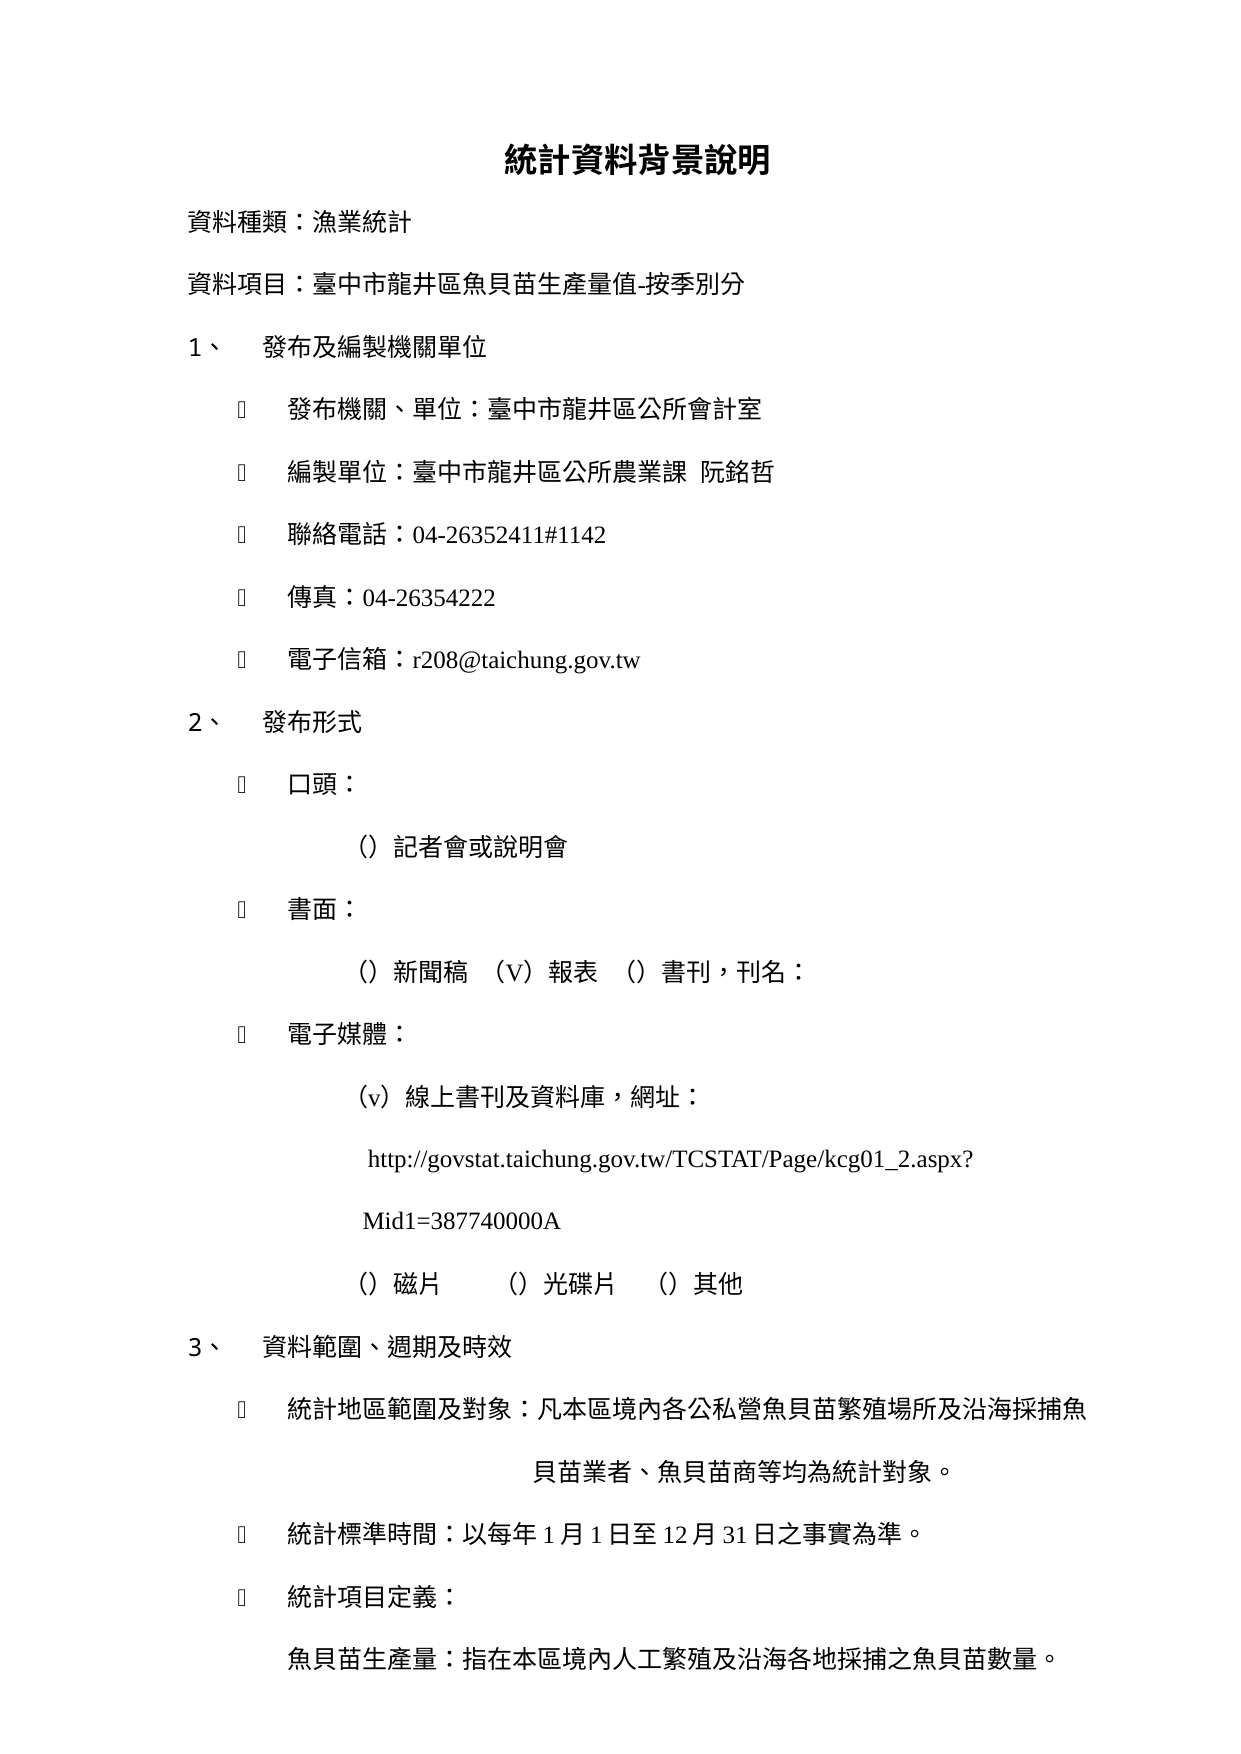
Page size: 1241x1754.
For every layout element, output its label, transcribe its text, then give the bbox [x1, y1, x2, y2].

text http://govstat.taichung.gov.tw/TCSTAT/Page/kcg01_2.aspx?Mid1=387740000A [362, 1116, 1087, 1241]
list 口頭： [237, 741, 1087, 804]
text 資料種類：漁業統計 [187, 179, 1087, 241]
list 電子媒體： [237, 991, 1087, 1054]
text 統計資料背景說明 [187, 116, 1087, 179]
list 統計標準時間：以每年1月1日至12月31日之事實為準。 [237, 1491, 1087, 1554]
text （）磁片 （）光碟片 （）其他 [187, 1241, 1087, 1304]
list 編製單位：臺中市龍井區公所農業課 阮銘哲 [237, 429, 1087, 491]
list 統計地區範圍及對象：凡本區境內各公私營魚貝苗繁殖場所及沿海採捕魚貝苗業者、魚貝苗商等均為統計對象。 [237, 1366, 1087, 1491]
text （）新聞稿 （V）報表 （）書刊，刊名： [187, 929, 1087, 991]
list 資料範圍、週期及時效 [187, 1304, 1087, 1366]
list 書面： [237, 866, 1087, 929]
list 發布形式 [187, 679, 1087, 741]
list 傳真：04-26354222 [237, 554, 1087, 616]
list 統計項目定義： [237, 1554, 1087, 1616]
text （v）線上書刊及資料庫，網址： [187, 1054, 1087, 1116]
list 聯絡電話：04-26352411#1142 [237, 491, 1087, 554]
text 資料項目：臺中市龍井區魚貝苗生產量值-按季別分 [187, 241, 1087, 304]
text 魚貝苗生產量：指在本區境內人工繁殖及沿海各地採捕之魚貝苗數量。 [287, 1616, 1087, 1679]
text （）記者會或說明會 [187, 804, 1087, 866]
list 發布機關、單位：臺中市龍井區公所會計室 [237, 366, 1087, 429]
list 發布及編製機關單位 [187, 304, 1087, 366]
list 電子信箱：r208@taichung.gov.tw [237, 616, 1087, 679]
